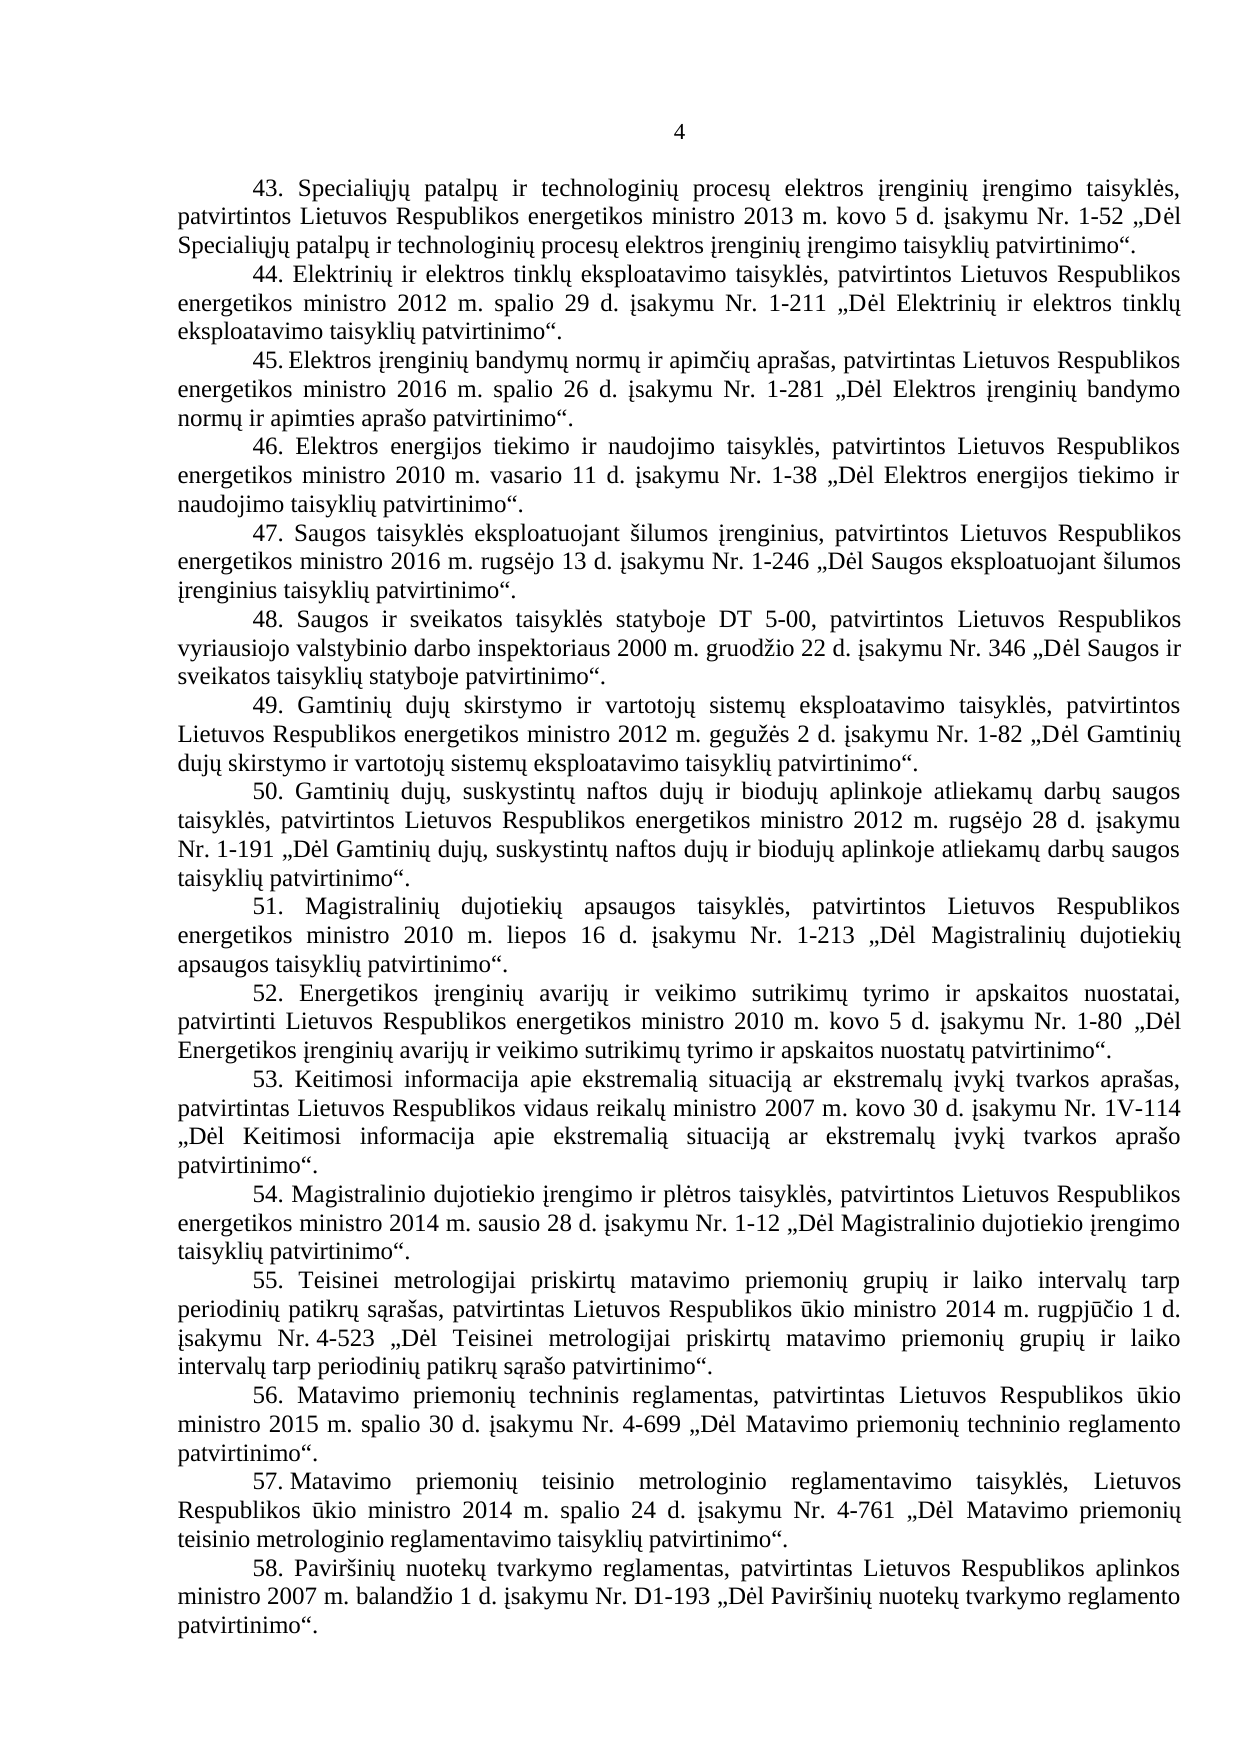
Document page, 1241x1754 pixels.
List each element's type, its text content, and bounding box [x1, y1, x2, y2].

text 52. Energetikos įrenginių avarijų ir veikimo sutrikimų tyrimo ir apskaitos nuostatai, patvirtinti Lietuvos Respublikos energetikos ministro 2010 m. kovo 5 d. įsakymu Nr. 1-80 „Dėl Energetikos įrenginių avarijų ir veikimo sutrikimų tyrimo ir apskaitos nuostatų patvirtinimo“. [177, 978, 1181, 1064]
text 48. Saugos ir sveikatos taisyklės statyboje DT 5-00, patvirtintos Lietuvos Respublikos vyriausiojo valstybinio darbo inspektoriaus 2000 m. gruodžio 22 d. įsakymu Nr. 346 „Dėl Saugos ir sveikatos taisyklių statyboje patvirtinimo“. [177, 604, 1181, 690]
text 55. Teisinei metrologijai priskirtų matavimo priemonių grupių ir laiko intervalų tarp periodinių patikrų sąrašas, patvirtintas Lietuvos Respublikos ūkio ministro 2014 m. rugpjūčio 1 d. įsakymu Nr. 4-523 „Dėl Teisinei metrologijai priskirtų matavimo priemonių grupių ir laiko intervalų tarp periodinių patikrų sąrašo patvirtinimo“. [177, 1265, 1181, 1380]
text 46. Elektros energijos tiekimo ir naudojimo taisyklės, patvirtintos Lietuvos Respublikos energetikos ministro 2010 m. vasario 11 d. įsakymu Nr. 1-38 „Dėl Elektros energijos tiekimo ir naudojimo taisyklių patvirtinimo“. [177, 431, 1181, 518]
text 51. Magistralinių dujotiekių apsaugos taisyklės, patvirtintos Lietuvos Respublikos energetikos ministro 2010 m. liepos 16 d. įsakymu Nr. 1-213 „Dėl Magistralinių dujotiekių apsaugos taisyklių patvirtinimo“. [177, 891, 1181, 978]
text 53. Keitimosi informacija apie ekstremalią situaciją ar ekstremalų įvykį tvarkos aprašas, patvirtintas Lietuvos Respublikos vidaus reikalų ministro 2007 m. kovo 30 d. įsakymu Nr. 1V-114 „Dėl Keitimosi informacija apie ekstremalią situaciją ar ekstremalų įvykį tvarkos aprašo patvirtinimo“. [177, 1064, 1181, 1179]
text 43. Specialiųjų patalpų ir technologinių procesų elektros įrenginių įrengimo taisyklės, patvirtintos Lietuvos Respublikos energetikos ministro 2013 m. kovo 5 d. įsakymu Nr. 1-52 „Dėl Specialiųjų patalpų ir technologinių procesų elektros įrenginių įrengimo taisyklių patvirtinimo“. [177, 173, 1181, 259]
text 57. Matavimo priemonių teisinio metrologinio reglamentavimo taisyklės, Lietuvos Respublikos ūkio ministro 2014 m. spalio 24 d. įsakymu Nr. 4-761 „Dėl Matavimo priemonių teisinio metrologinio reglamentavimo taisyklių patvirtinimo“. [177, 1466, 1181, 1553]
text 56. Matavimo priemonių techninis reglamentas, patvirtintas Lietuvos Respublikos ūkio ministro 2015 m. spalio 30 d. įsakymu Nr. 4-699 „Dėl Matavimo priemonių techninio reglamento patvirtinimo“. [177, 1380, 1181, 1466]
text 58. Paviršinių nuotekų tvarkymo reglamentas, patvirtintas Lietuvos Respublikos aplinkos ministro 2007 m. balandžio 1 d. įsakymu Nr. D1-193 „Dėl Paviršinių nuotekų tvarkymo reglamento patvirtinimo“. [177, 1553, 1181, 1639]
text 50. Gamtinių dujų, suskystintų naftos dujų ir biodujų aplinkoje atliekamų darbų saugos taisyklės, patvirtintos Lietuvos Respublikos energetikos ministro 2012 m. rugsėjo 28 d. įsakymu Nr. 1-191 „Dėl Gamtinių dujų, suskystintų naftos dujų ir biodujų aplinkoje atliekamų darbų saugos taisyklių patvirtinimo“. [177, 776, 1181, 891]
text 47. Saugos taisyklės eksploatuojant šilumos įrenginius, patvirtintos Lietuvos Respublikos energetikos ministro 2016 m. rugsėjo 13 d. įsakymu Nr. 1-246 „Dėl Saugos eksploatuojant šilumos įrenginius taisyklių patvirtinimo“. [177, 518, 1181, 604]
text 54. Magistralinio dujotiekio įrengimo ir plėtros taisyklės, patvirtintos Lietuvos Respublikos energetikos ministro 2014 m. sausio 28 d. įsakymu Nr. 1-12 „Dėl Magistralinio dujotiekio įrengimo taisyklių patvirtinimo“. [177, 1179, 1181, 1265]
text 49. Gamtinių dujų skirstymo ir vartotojų sistemų eksploatavimo taisyklės, patvirtintos Lietuvos Respublikos energetikos ministro 2012 m. gegužės 2 d. įsakymu Nr. 1-82 „Dėl Gamtinių dujų skirstymo ir vartotojų sistemų eksploatavimo taisyklių patvirtinimo“. [177, 690, 1181, 776]
text 45. Elektros įrenginių bandymų normų ir apimčių aprašas, patvirtintas Lietuvos Respublikos energetikos ministro 2016 m. spalio 26 d. įsakymu Nr. 1-281 „Dėl Elektros įrenginių bandymo normų ir apimties aprašo patvirtinimo“. [177, 345, 1181, 431]
text 44. Elektrinių ir elektros tinklų eksploatavimo taisyklės, patvirtintos Lietuvos Respublikos energetikos ministro 2012 m. spalio 29 d. įsakymu Nr. 1-211 „Dėl Elektrinių ir elektros tinklų eksploatavimo taisyklių patvirtinimo“. [177, 259, 1181, 345]
